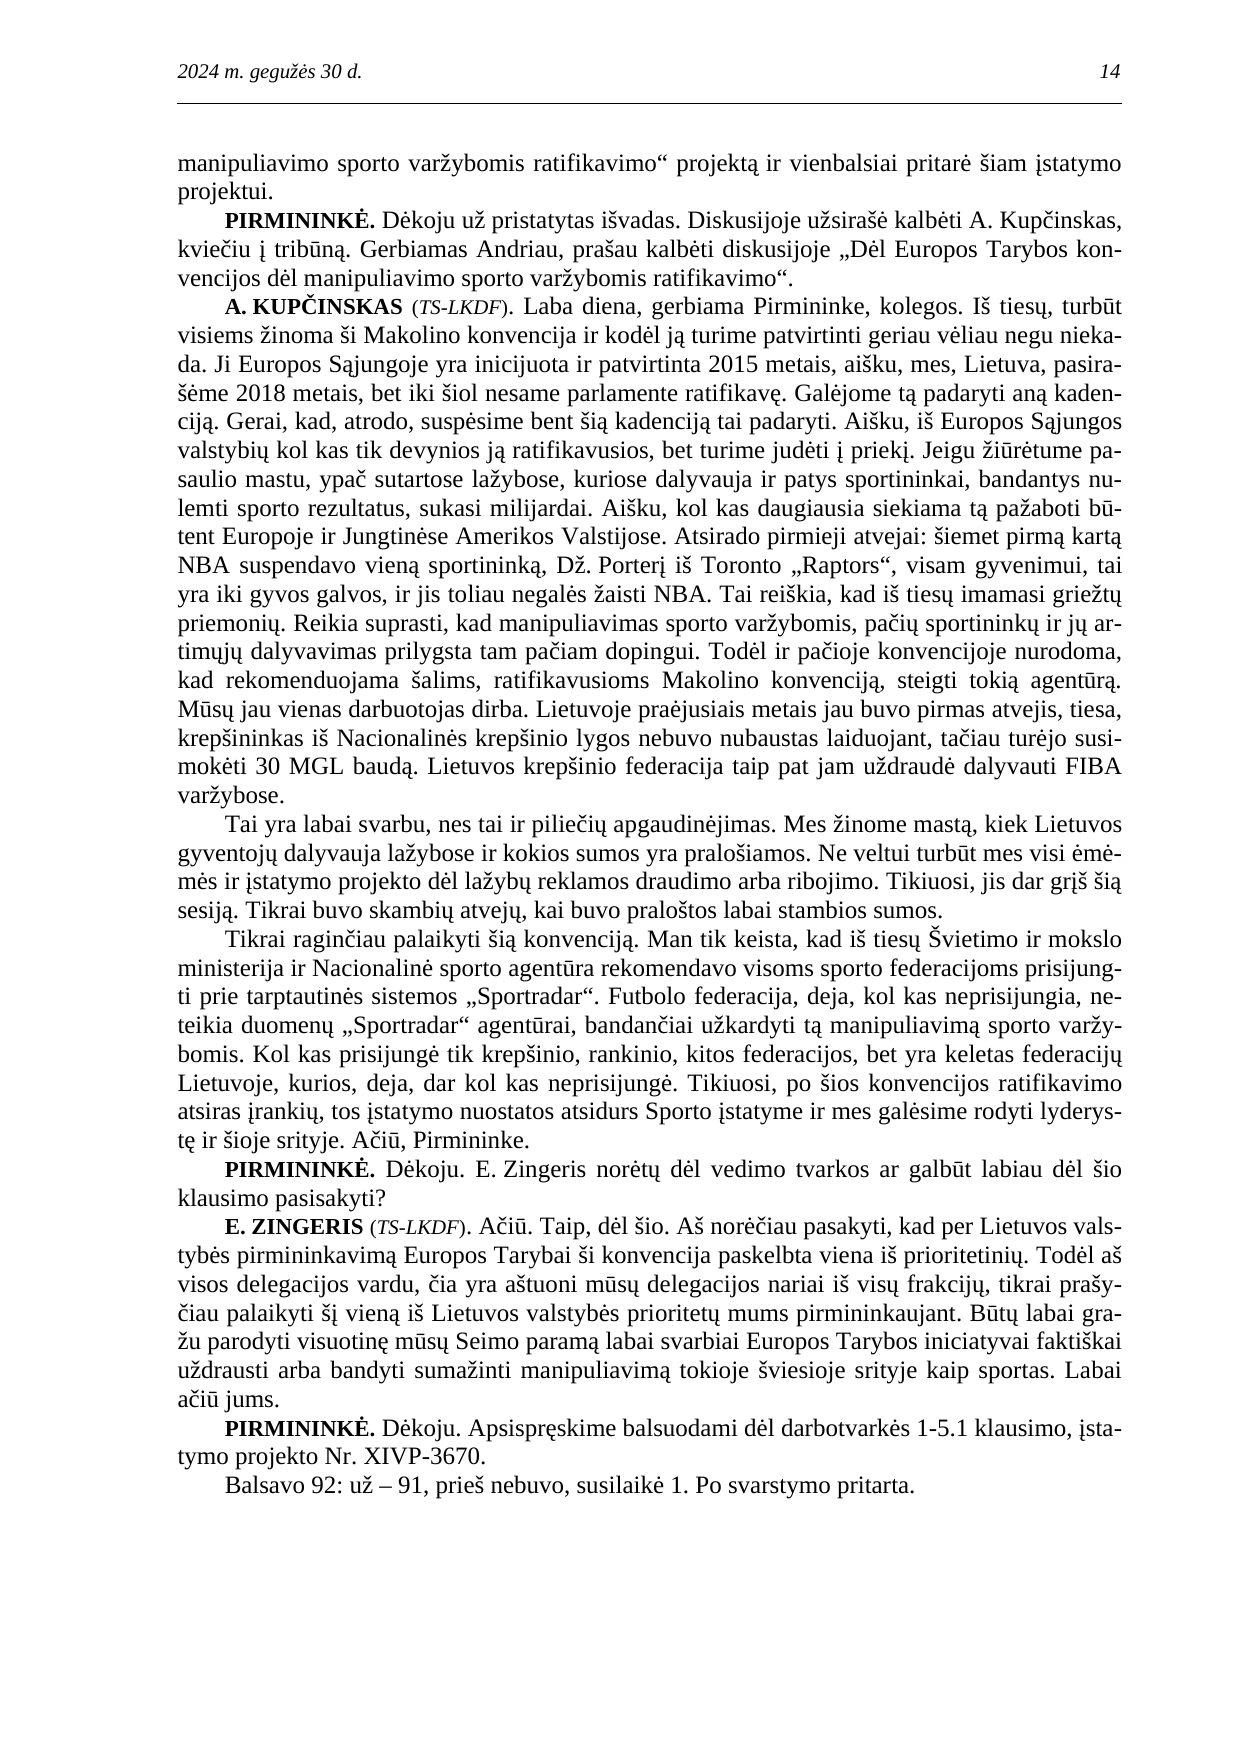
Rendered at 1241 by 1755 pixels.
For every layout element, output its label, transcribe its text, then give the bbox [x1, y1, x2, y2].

text ma­ni­pu­lia­vi­mo spor­to var­žy­bo­mis ra­ti­fi­ka­vi­mo“ pro­jek­tąׅ ir vien­bal­siai pri­ta­rė šiam įsta­ty­mo pro­jek­tui. [177, 148, 1122, 205]
text PIRMININKĖ. Dė­ko­ju už pri­sta­ty­tas iš­va­das. Dis­ku­si­jo­je už­si­ra­šė kal­bė­ti A. Kup­čins­kas, kvie­čiu į tri­bū­ną. Ger­bia­mas An­driau, pra­šau kal­bė­ti dis­ku­si­jo­je „Dėl Eu­ro­pos Ta­ry­bos kon­ven­ci­jos dėl ma­ni­pu­lia­vi­mo spor­to var­žy­bo­mis ra­ti­fi­ka­vi­mo“. [177, 205, 1122, 291]
text PIRMININKĖ. Dė­ko­ju. Ap­si­spręs­ki­me bal­suo­da­mi dėl dar­bo­tvarkės 1-5.1 klau­si­mo, įsta­ty­mo pro­jek­to Nr. XIVP-3670. [177, 1413, 1122, 1470]
text PIRMININKĖ. Dė­ko­ju. E. Zin­ge­ris no­rė­tų dėl ve­di­mo tvar­kos ar gal­būt la­biau dėl šio klau­si­mo pa­si­sa­ky­ti? [177, 1154, 1122, 1211]
text E. ZINGERIS (TS-LKDF). Ačiū. Taip, dėl šio. Aš no­rė­čiau pa­sa­ky­ti, kad per Lie­tu­vos vals­ty­bės pir­mi­nin­ka­vi­mą Eu­ro­pos Ta­ry­bai ši kon­ven­ci­ja pa­skelb­ta vie­na iš pri­ori­te­ti­nių. To­dėl aš vi­sos de­le­ga­ci­jos var­du, čia yra aš­tuo­ni mū­sų de­le­ga­ci­jos na­riai iš vi­sų frak­ci­jų, tik­rai pra­šy­čiau pa­lai­ky­ti šį vie­ną iš Lie­tu­vos vals­ty­bės pri­ori­te­tų mums pir­mi­nin­kau­jant. Bū­tų la­bai gra­žu pa­ro­dy­ti vi­suo­ti­nę mū­sų Sei­mo pa­ra­mą la­bai svar­biai Eu­ro­pos Ta­ry­bos ini­cia­ty­vai fak­tiš­kai už­draus­ti ar­ba ban­dy­ti su­ma­žin­ti ma­ni­pu­lia­vi­mą to­kio­je švie­sio­je sri­ty­je kaip spor­tas. La­bai ačiū jums. [177, 1211, 1122, 1413]
text Tai yra la­bai svar­bu, nes tai ir pi­lie­čių ap­gau­di­nė­ji­mas. Mes ži­no­me mas­tą, kiek Lie­tu­vos gy­ven­to­jų da­ly­vau­ja la­žy­bo­se ir ko­kios su­mos yra pra­lo­šia­mos. Ne vel­tui tur­būt mes vi­si ėmė­mės ir įsta­ty­mo pro­jek­to dėl la­žy­bų re­kla­mos drau­di­mo ar­ba ri­bo­ji­mo. Ti­kiuo­si, jis dar grįš šią se­si­ją. Tik­rai bu­vo skam­bių at­ve­jų, kai bu­vo pra­loš­tos la­bai stam­bios su­mos. [177, 809, 1122, 924]
text A. KUPČINSKAS (TS-LKDF). La­ba die­na, ger­bia­ma Pir­mi­nin­ke, ko­le­gos. Iš tie­sų, tur­būt vi­siems ži­no­ma ši Ma­ko­li­no kon­ven­ci­ja ir ko­dėl ją tu­ri­me pa­tvir­tin­ti ge­riau vė­liau ne­gu nie­ka­da. Ji Eu­ro­pos Są­jun­go­je yra ini­ci­juo­ta ir pa­tvir­tin­ta 2015 me­tais, aiš­ku, mes, Lie­tu­va, pa­si­ra­šė­me 2018 me­tais, bet iki šiol ne­sa­me par­la­men­te ra­ti­fi­ka­vę. Ga­lė­jo­me tą pa­da­ry­ti aną ka­den­ci­ją. Ge­rai, kad, at­ro­do, su­spė­si­me bent šią ka­den­ci­ją tai pa­da­ry­ti. Aiš­ku, iš Eu­ro­pos Są­jun­gos vals­ty­bių kol kas tik de­vy­nios ją ra­ti­fi­ka­vu­sios, bet tu­ri­me ju­dė­ti į prie­kį. Jei­gu žiū­rė­tu­me pa­sau­lio mas­tu, ypač su­tar­to­se la­žy­bo­se, ku­rio­se da­ly­vau­ja ir pa­tys spor­ti­nin­kai, ban­dan­tys nu­lem­ti spor­to re­zul­ta­tus, su­ka­si mi­li­jar­dai. Aiš­ku, kol kas dau­giau­sia sie­kia­ma tą pa­ža­bo­ti bū­tent Eu­ro­po­je ir Jung­ti­nė­se Ame­ri­kos Vals­ti­jo­se. At­si­ra­do pir­mie­ji at­ve­jai: šie­met pir­mą kar­tą NBA sus­pen­davo vie­ną spor­ti­nin­ką, Dž. Por­te­rį iš To­ron­to „Rap­tors“, vi­sam gy­ve­ni­mui, tai yra iki gy­vos gal­vos, ir jis to­liau ne­ga­lės žais­ti NBA. Tai reiš­kia, kad iš tie­sų ima­ma­si griež­tų prie­mo­nių. Rei­kia su­pras­ti, kad ma­ni­pu­lia­vi­mas spor­to var­žy­bo­mis, pa­čių spor­ti­nin­kų ir jų ar­ti­mų­jų da­ly­va­vi­mas pri­lygs­ta tam pa­čiam do­pin­gui. To­dėl ir pa­čio­je kon­ven­ci­jo­je nu­ro­do­ma, kad re­ko­men­duo­ja­ma ša­lims, ra­ti­fi­ka­vu­sioms Ma­ko­li­no kon­ven­ci­ją, steig­ti to­kią agen­tū­rą. Mū­sų jau vie­nas dar­buo­to­jas dir­ba. Lie­tu­vo­je pra­ėju­siais me­tais jau bu­vo pir­mas at­ve­jis, tie­sa, krep­ši­nin­kas iš Na­cio­na­li­nės krep­ši­nio ly­gos ne­bu­vo nu­baus­tas lai­duo­jant, ta­čiau tu­rė­jo su­si­mo­kė­ti 30 MGL bau­dą. Lie­tu­vos krep­ši­nio fe­de­ra­ci­ja taip pat jam už­drau­dė da­ly­vau­ti FIBA var­žy­bo­se. [177, 291, 1122, 809]
text Tik­rai ra­gin­čiau pa­lai­ky­ti šią kon­ven­ci­ją. Man tik keis­ta, kad iš tie­sų Švie­ti­mo ir moks­lo mi­nis­te­ri­ja ir Na­cio­na­li­nė spor­to agen­tū­ra re­ko­men­da­vo vi­soms spor­to fe­de­ra­ci­joms pri­si­jung­ti prie tarp­tau­ti­nės sis­te­mos „Spor­tra­dar“. Fut­bo­lo fe­de­ra­ci­ja, de­ja, kol kas ne­pri­si­jun­gia, ne­tei­kia duo­me­nų „Spor­tra­dar“ agen­tū­rai, ban­dan­čiai už­kar­dy­ti tą ma­ni­pu­lia­vi­mą spor­to var­žy­bo­mis. Kol kas pri­si­jun­gė tik krep­ši­nio, ran­ki­nio, ki­tos fe­de­ra­ci­jos, bet yra ke­le­tas fe­de­ra­ci­jų Lie­tu­vo­je, ku­rios, de­ja, dar kol kas ne­pri­si­jun­gė. Ti­kiuo­si, po šios kon­ven­ci­jos ra­ti­fi­ka­vi­mo at­si­ras įran­kių, tos įsta­ty­mo nuo­sta­tos at­si­durs Spor­to įsta­ty­me ir mes ga­lė­si­me ro­dy­ti ly­de­rys­tę ir šio­je sri­ty­je. Ačiū, Pir­mi­nin­ke. [177, 924, 1122, 1154]
text Bal­sa­vo 92: už – 91, prieš ne­bu­vo, su­si­lai­kė 1. Po svars­ty­mo pri­tar­ta. [177, 1470, 1122, 1499]
